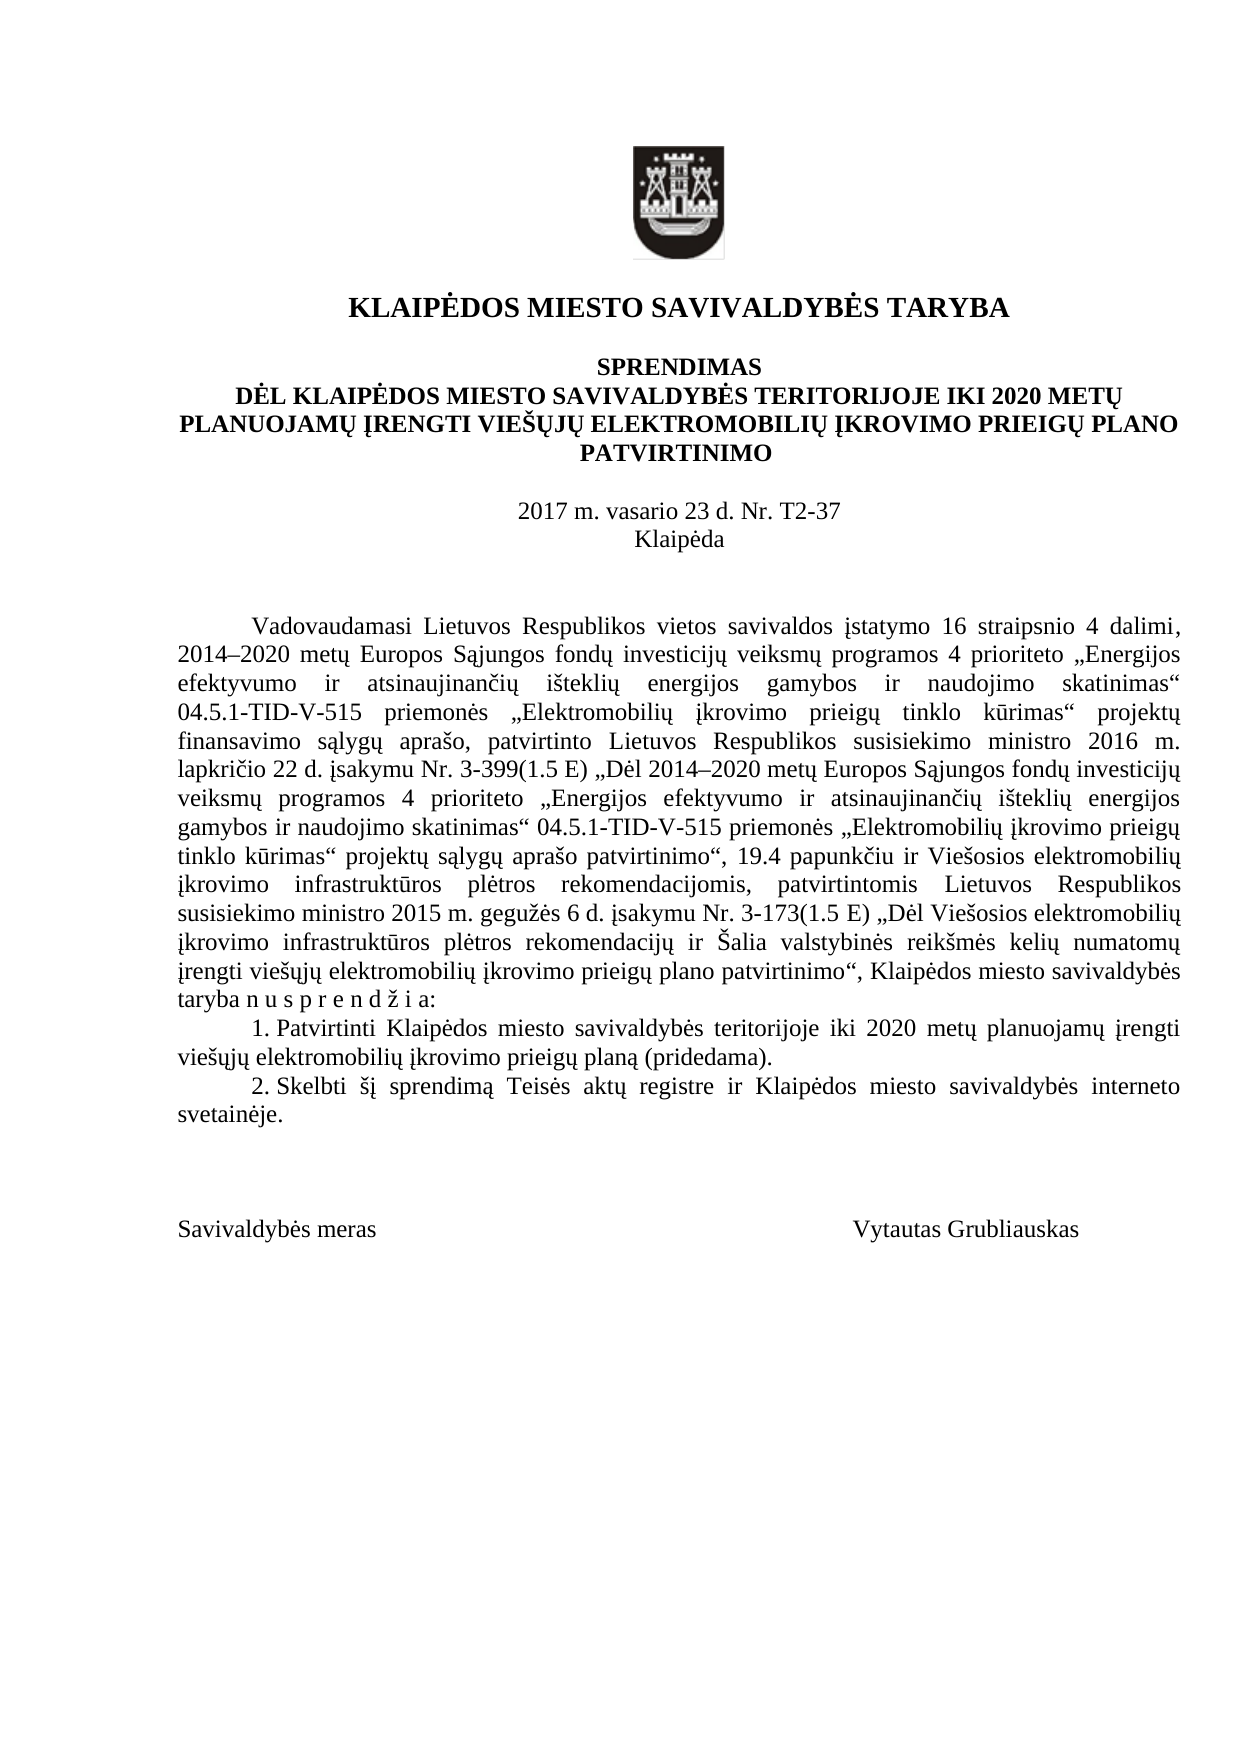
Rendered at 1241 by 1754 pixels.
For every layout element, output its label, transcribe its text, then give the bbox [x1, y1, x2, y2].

text SPRENDIMAS [177, 352, 1181, 381]
text 2. Skelbti šį sprendimą Teisės aktų registre ir Klaipėdos miesto savivaldybės interneto svetainėje. [177, 1071, 1181, 1128]
text 1. Patvirtinti Klaipėdos miesto savivaldybės teritorijoje iki 2020 metų planuojamų įrengti viešųjų elektromobilių įkrovimo prieigų planą (pridedama). [177, 1013, 1181, 1071]
text Vadovaudamasi Lietuvos Respublikos vietos savivaldos įstatymo 16 straipsnio 4 dalimi, 2014–2020 metų Europos Sąjungos fondų investicijų veiksmų programos 4 prioriteto „Energijos efektyvumo ir atsinaujinančių išteklių energijos gamybos ir naudojimo skatinimas“ 04.5.1‑TID‑V‑515 priemonės „Elektromobilių įkrovimo prieigų tinklo kūrimas“ projektų finansavimo sąlygų aprašo, patvirtinto Lietuvos Respublikos susisiekimo ministro 2016 m. lapkričio 22 d. įsakymu Nr. 3-399(1.5 E) „Dėl 2014–2020 metų Europos Sąjungos fondų investicijų veiksmų programos 4 prioriteto „Energijos efektyvumo ir atsinaujinančių išteklių energijos gamybos ir naudojimo skatinimas“ 04.5.1-TID-V-515 priemonės „Elektromobilių įkrovimo prieigų tinklo kūrimas“ projektų sąlygų aprašo patvirtinimo“, 19.4 papunkčiu ir Viešosios elektromobilių įkrovimo infrastruktūros plėtros rekomendacijomis, patvirtintomis Lietuvos Respublikos susisiekimo ministro 2015 m. gegužės 6 d. įsakymu Nr. 3-173(1.5 E) „Dėl Viešosios elektromobilių įkrovimo infrastruktūros plėtros rekomendacijų ir Šalia valstybinės reikšmės kelių numatomų įrengti viešųjų elektromobilių įkrovimo prieigų plano patvirtinimo“, Klaipėdos miesto savivaldybės taryba nusprendžia: [177, 611, 1181, 1013]
text KLAIPĖDOS MIESTO SAVIVALDYBĖS TARYBA [177, 290, 1181, 323]
text Klaipėda [177, 524, 1181, 553]
text Savivaldybės meras Vytautas Grubliauskas [177, 1214, 1181, 1243]
text 2017 m. vasario 23 d. Nr. T2-37 [177, 496, 1181, 524]
text DĖL KLAIPĖDOS MIESTO SAVIVALDYBĖS TERITORIJOJE IKI 2020 METŲ PLANUOJAMŲ ĮRENGTI VIEŠŲJŲ ELEKTROMOBILIŲ ĮKROVIMO PRIEIGŲ PLANO PATVIRTINIMO [177, 381, 1181, 467]
